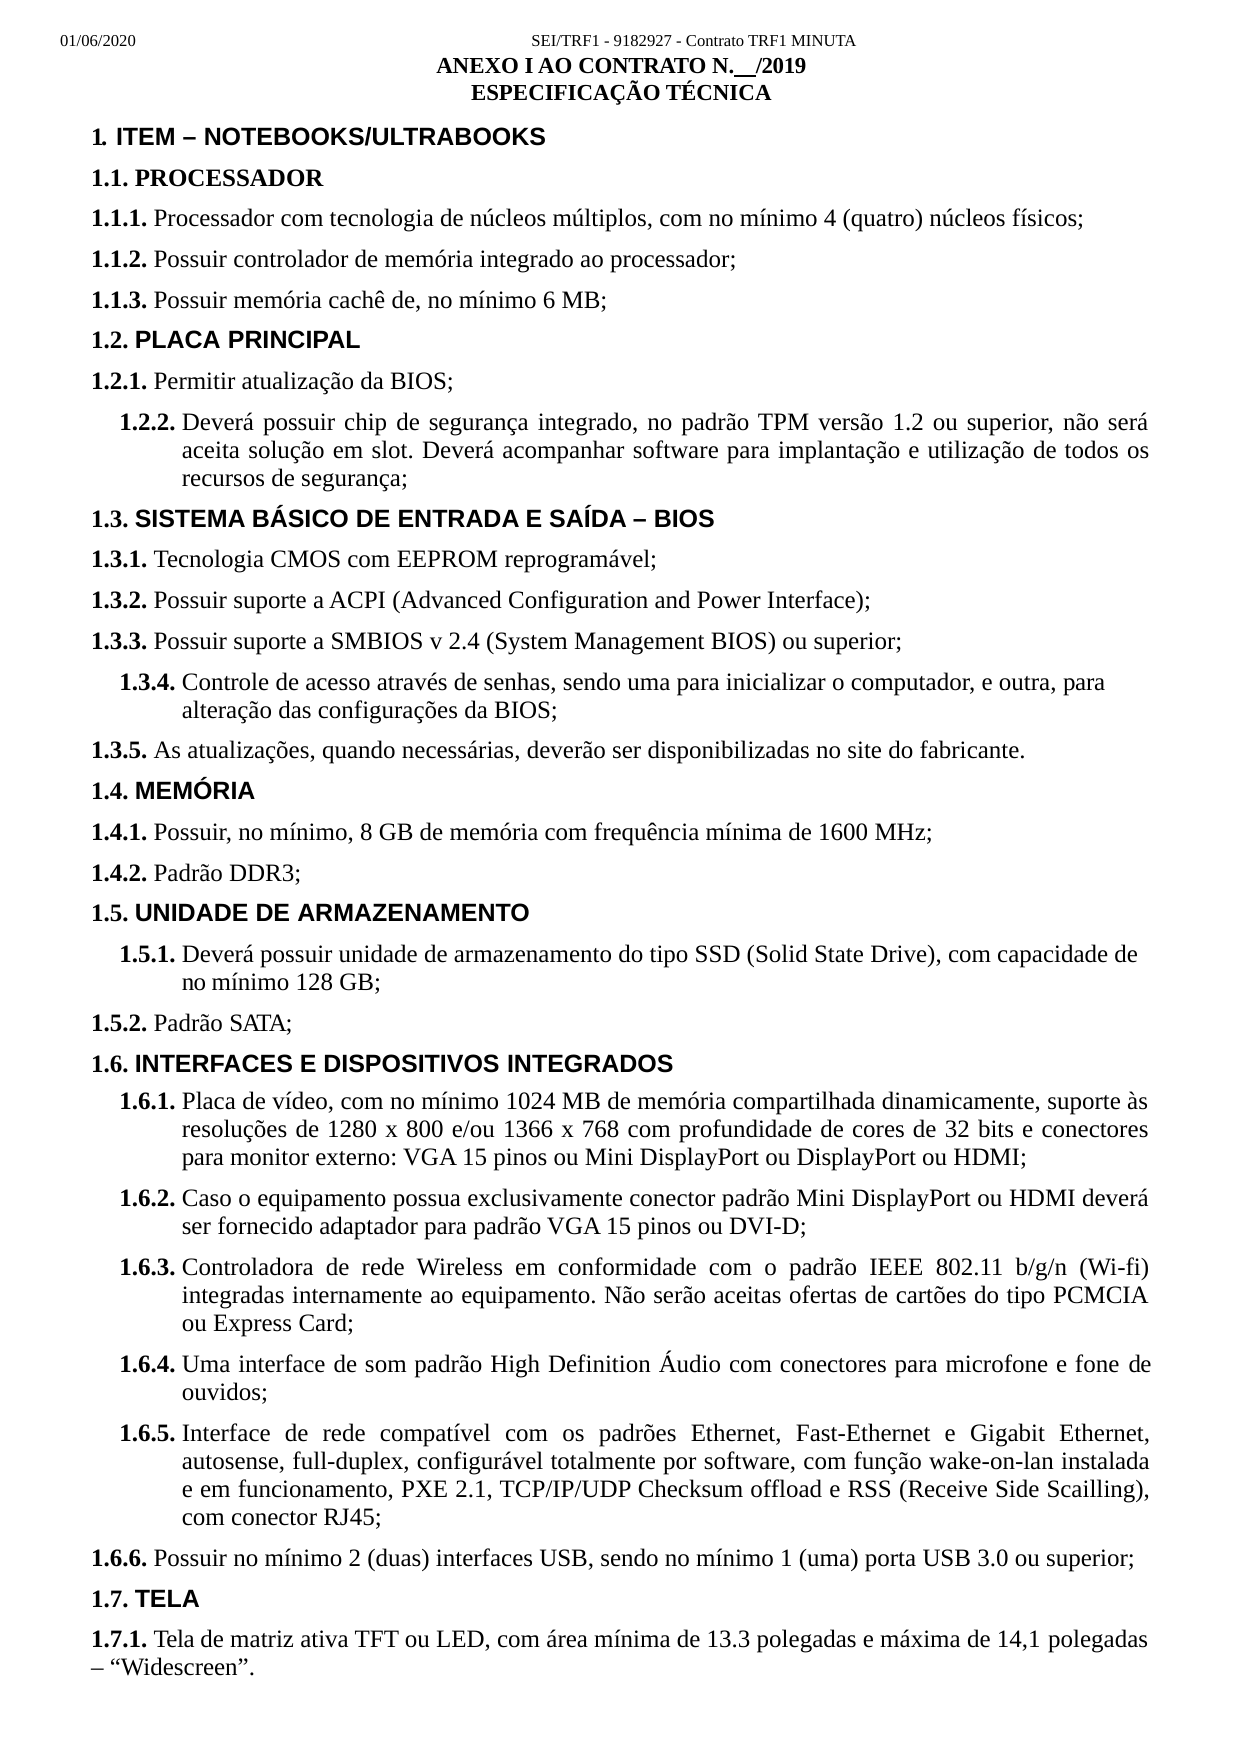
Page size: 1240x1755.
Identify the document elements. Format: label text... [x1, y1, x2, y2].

text – “Widescreen”. [91, 1653, 1181, 1681]
list Permitir atualização da BIOS; [91, 366, 1181, 395]
list Possuir, no mínimo, 8 GB de memória com frequência mínima de 1600 MHz; [91, 817, 1181, 846]
text ANEXO I AO CONTRATO N. /2019 ESPECIFICAÇÃO TÉCNICA [407, 53, 835, 105]
list Deverá possuir chip de segurança integrado, no padrão TPM versão 1.2 ou superior, não será aceita solução em slot. Deverá acompanhar software para implantação e utilização de todos os recursos de segurança; [119, 407, 1150, 492]
list Padrão SATA; [91, 1008, 1181, 1037]
list Possuir suporte a ACPI (Advanced Configuration and Power Interface); [91, 585, 1181, 614]
list Possuir no mínimo 2 (duas) interfaces USB, sendo no mínimo 1 (uma) porta USB 3.0 ou superior; [91, 1543, 1181, 1572]
list Tela de matriz ativa TFT ou LED, com área mínima de 13.3 polegadas e máxima de 14,1 polegadas [91, 1624, 1181, 1653]
list PROCESSADOR [91, 163, 1181, 192]
list Possuir controlador de memória integrado ao processador; [91, 244, 1181, 273]
list Tecnologia CMOS com EEPROM reprogramável; [91, 544, 1181, 573]
subtitle INTERFACES E DISPOSITIVOS INTEGRADOS [91, 1049, 1181, 1078]
list Deverá possuir unidade de armazenamento do tipo SSD (Solid State Drive), com capacidade de no mínimo 128 GB; [119, 939, 1150, 996]
list Controle de acesso através de senhas, sendo uma para inicializar o computador, e outra, para alteração das configurações da BIOS; [119, 667, 1150, 723]
list Padrão DDR3; [91, 858, 1181, 886]
subtitle UNIDADE DE ARMAZENAMENTO [91, 898, 1181, 927]
subtitle TELA [91, 1583, 1181, 1612]
list Interface de rede compatível com os padrões Ethernet, Fast-Ethernet e Gigabit Ethernet, autosense, full-duplex, configurável totalmente por software, com função wake-on-lan instalada e em funcionamento, PXE 2.1, TCP/IP/UDP Checksum offload e RSS (Receive Side Scailling), com conector RJ45; [119, 1418, 1151, 1531]
subtitle SISTEMA BÁSICO DE ENTRADA E SAÍDA – BIOS [91, 504, 1181, 533]
list Uma interface de som padrão High Definition Áudio com conectores para microfone e fone de ouvidos; [119, 1349, 1151, 1406]
list As atualizações, quando necessárias, deverão ser disponibilizadas no site do fabricante. [91, 736, 1181, 764]
list Placa de vídeo, com no mínimo 1024 MB de memória compartilhada dinamicamente, suporte às resoluções de 1280 x 800 e/ou 1366 x 768 com profundidade de cores de 32 bits e conectores para monitor externo: VGA 15 pinos ou Mini DisplayPort ou DisplayPort ou HDMI; [119, 1086, 1150, 1171]
list Possuir suporte a SMBIOS v 2.4 (System Management BIOS) ou superior; [91, 626, 1181, 654]
subtitle ITEM – NOTEBOOKS/ULTRABOOKS [91, 122, 1181, 151]
subtitle PLACA PRINCIPAL [91, 325, 1181, 354]
list Possuir memória cachê de, no mínimo 6 MB; [91, 285, 1181, 313]
list Processador com tecnologia de núcleos múltiplos, com no mínimo 4 (quatro) núcleos físicos; [91, 203, 1181, 232]
list Caso o equipamento possua exclusivamente conector padrão Mini DisplayPort ou HDMI deverá ser fornecido adaptador para padrão VGA 15 pinos ou DVI-D; [119, 1183, 1150, 1240]
list Controladora de rede Wireless em conformidade com o padrão IEEE 802.11 b/g/n (Wi-fi) integradas internamente ao equipamento. Não serão aceitas ofertas de cartões do tipo PCMCIA ou Express Card; [119, 1252, 1150, 1337]
subtitle MEMÓRIA [91, 776, 1181, 805]
